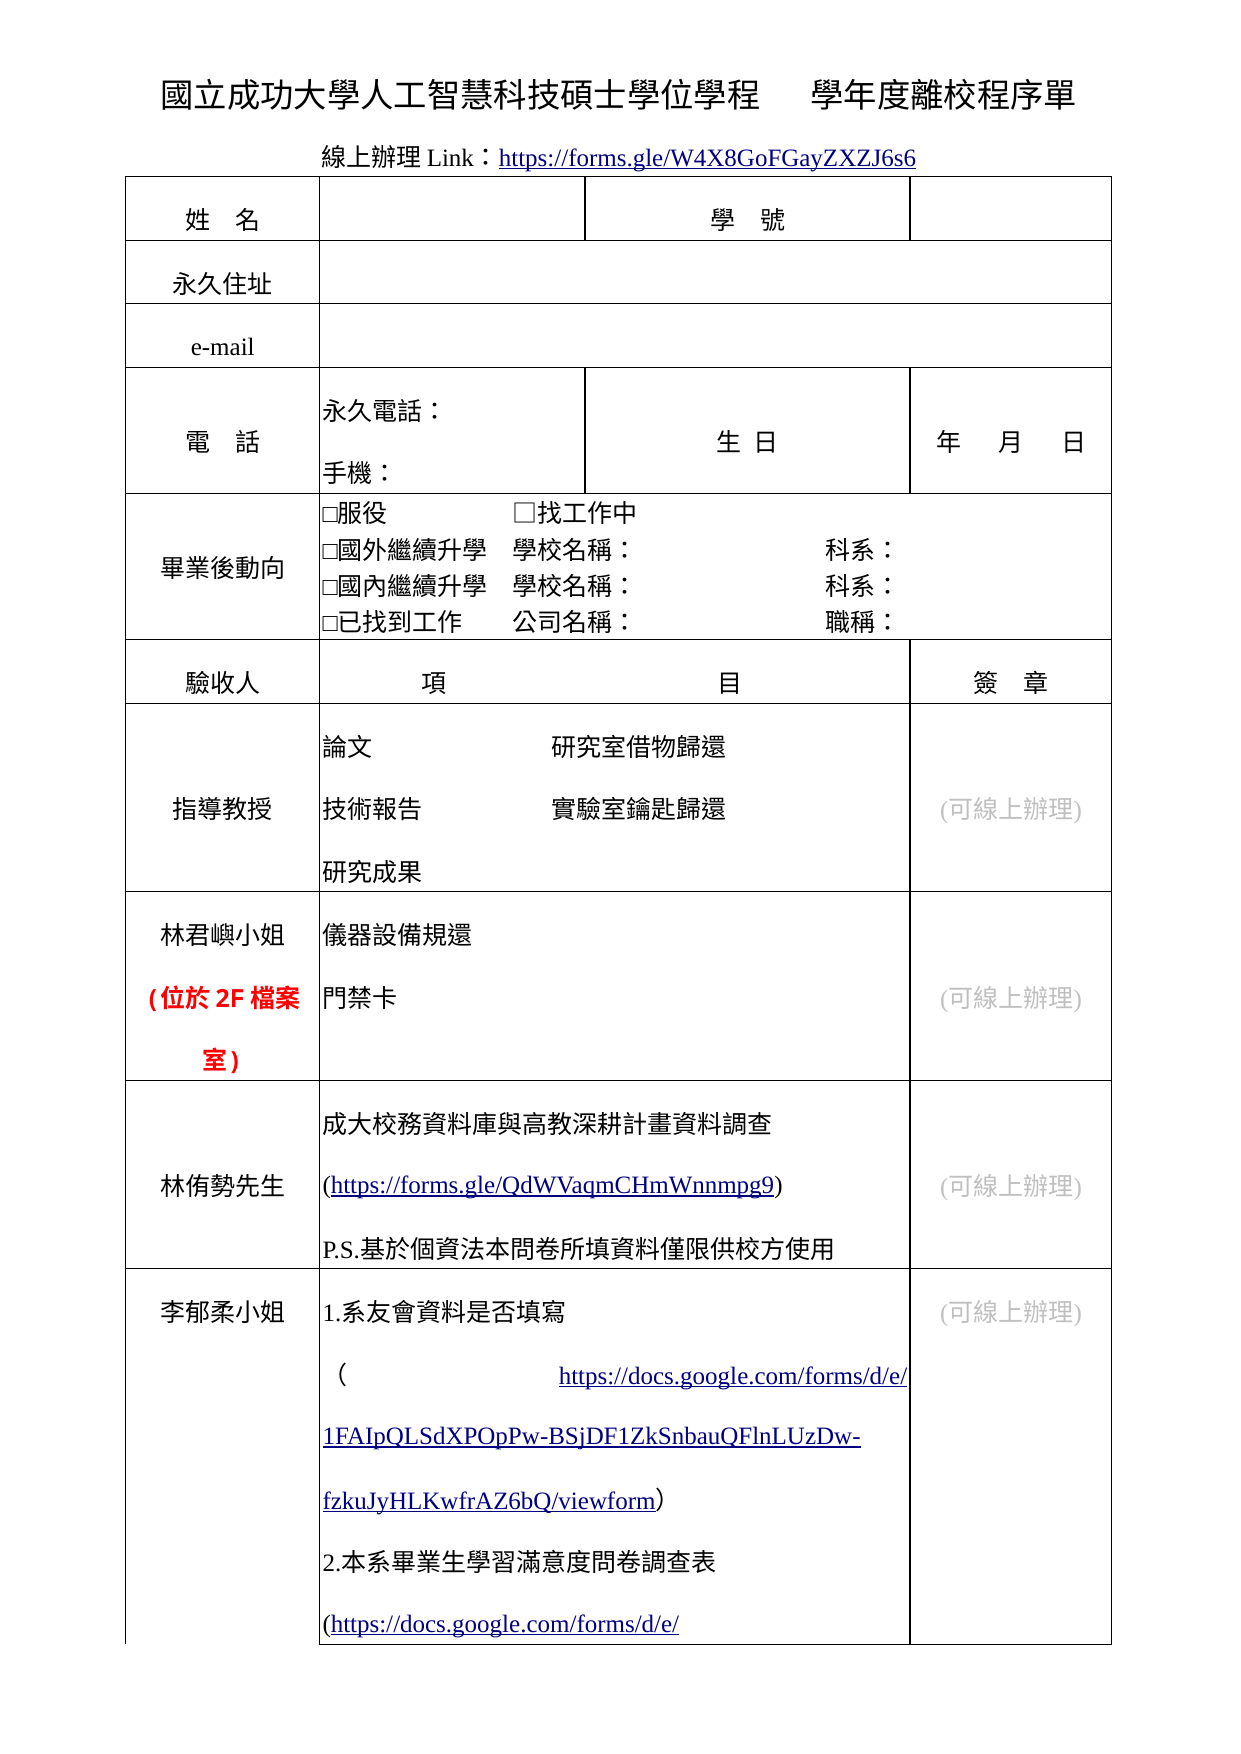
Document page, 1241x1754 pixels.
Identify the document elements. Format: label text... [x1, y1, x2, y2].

table_cell 生 日 [586, 368, 909, 493]
table_cell 目 [549, 640, 909, 702]
table_cell 儀器設備規還 門禁卡 [320, 892, 909, 1079]
table_cell 1.系友會資料是否填寫 （https://docs.google.com/forms/d/e/1FAIpQLSdXPOpPw-BSjDF1ZkSnbauQFlnLUzDw-fzkuJyHLKwfrAZ6bQ/viewform） 2.本系畢業生學習滿意度問卷調查表 (https://docs.google.com/forms/d/e/ [320, 1269, 909, 1644]
table_cell 林君嶼小姐 (位於2F檔案室) [126, 892, 319, 1079]
table_cell □服役 □找工作中 □國外繼續升學 學校名稱： 科系： □國內繼續升學 學校名稱： 科系： □已找到工作 公司名稱： 職稱： [320, 494, 1111, 639]
table_cell 年 月 日 [911, 368, 1111, 493]
table_header [320, 177, 584, 240]
table_cell 畢業後動向 [126, 494, 319, 639]
table_cell [320, 304, 1111, 367]
table_cell (可線上辦理) [911, 892, 1111, 1079]
table_cell e-mail [126, 304, 319, 367]
table_cell 林侑勢先生 [126, 1081, 319, 1268]
table_cell (可線上辦理) [911, 704, 1111, 891]
table_cell [320, 241, 1111, 303]
table_cell 論文 技術報告 研究成果 [320, 704, 548, 891]
table_cell 成大校務資料庫與高教深耕計畫資料調查 (https://forms.gle/QdWVaqmCHmWnnmpg9) P.S.基於個資法本問卷所填資料僅限供校方使用 [320, 1081, 909, 1268]
table_cell 永久住址 [126, 241, 319, 303]
table_cell 驗收人 [126, 640, 319, 702]
table_cell 研究室借物歸還 實驗室鑰匙歸還 [549, 704, 909, 891]
text 國立成功大學人工智慧科技碩士學位學程 學年度離校程序單 [112, 51, 1125, 114]
table_cell 李郁柔小姐 [126, 1269, 319, 1644]
table_cell 電 話 [126, 368, 319, 493]
table_header 姓 名 [126, 177, 319, 240]
table_header [911, 177, 1111, 240]
table_header 學 號 [586, 177, 909, 240]
table_cell 永久電話： 手機： [320, 368, 584, 493]
text 線上辦理Link：https://forms.gle/W4X8GoFGayZXZJ6s6 [112, 114, 1125, 176]
table_cell 指導教授 [126, 704, 319, 891]
table_cell 項 [320, 640, 548, 702]
table_cell (可線上辦理) [911, 1081, 1111, 1268]
table_cell (可線上辦理) [911, 1269, 1111, 1644]
table_cell 簽 章 [911, 640, 1111, 702]
